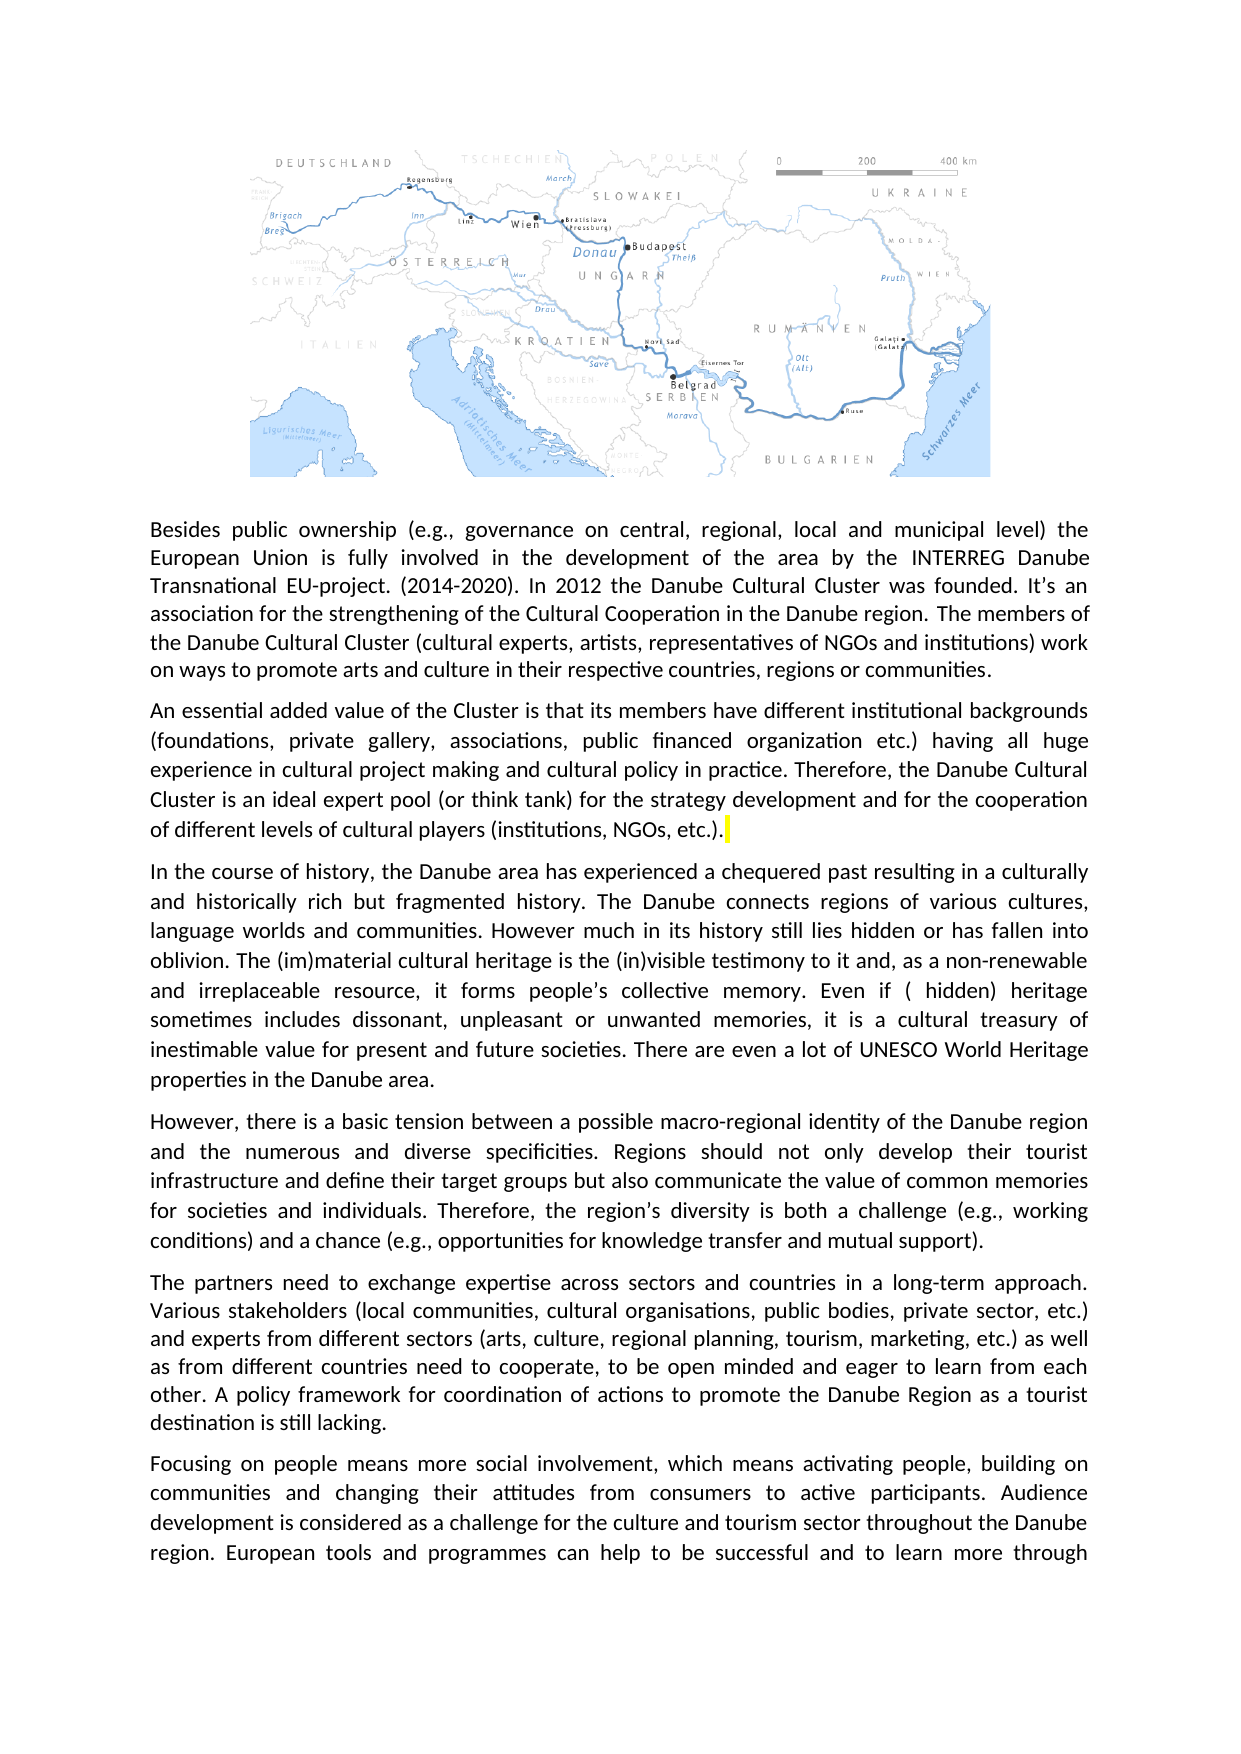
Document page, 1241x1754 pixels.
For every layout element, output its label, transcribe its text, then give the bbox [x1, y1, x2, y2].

text The partners need to exchange expertise across sectors and countries in a long-term approach. Various stakeholders (local communities, cultural organisations, public bodies, private sector, etc.) and experts from different sectors (arts, culture, regional planning, tourism, marketing, etc.) as well as from different countries need to cooperate, to be open minded and eager to learn from each other. A policy framework for coordination of actions to promote the Danube Region as a tourist destination is still lacking. [150, 1268, 1090, 1436]
text Besides public ownership (e.g., governance on central, regional, local and municipal level) the European Union is fully involved in the development of the area by the INTERREG Danube Transnational EU-project. (2014-2020). In 2012 the Danube Cultural Cluster was founded. It’s an association for the strengthening of the Cultural Cooperation in the Danube region. The members of the Danube Cultural Cluster (cultural experts, artists, representatives of NGOs and institutions) work on ways to promote arts and culture in their respective countries, regions or communities. [150, 516, 1090, 684]
text An essential added value of the Cluster is that its members have different institutional backgrounds (foundations, private gallery, associations, public financed organization etc.) having all huge experience in cultural project making and cultural policy in practice. Therefore, the Danube Cultural Cluster is an ideal expert pool (or think tank) for the strategy development and for the cooperation of different levels of cultural players (institutions, NGOs, etc.). [150, 696, 1090, 843]
text However, there is a basic tension between a possible macro-regional identity of the Danube region and the numerous and diverse specificities. Regions should not only develop their tourist infrastructure and define their target groups but also communicate the value of common memories for societies and individuals. Therefore, the region’s diversity is both a challenge (e.g., working conditions) and a chance (e.g., opportunities for knowledge transfer and mutual support). [150, 1107, 1090, 1254]
text Focusing on people means more social involvement, which means activating people, building on communities and changing their attitudes from consumers to active participants. Audience development is considered as a challenge for the culture and tourism sector throughout the Danube region. European tools and programmes can help to be successful and to learn more through dialogue. There is a need in for increasing the governance and coordination capacities for the preservation and valorisation of the cultural and natural resources. There is a need to promote Danube as the linkage of different touristic products increasing the touristic significance of the entire region. There is a need to protect the vivid landscape of regional cultural assets and to underpin their linkages as tools for cooperation and the development of an identity for the Danube Region. [150, 1449, 1090, 1566]
text In the course of history, the Danube area has experienced a chequered past resulting in a culturally and historically rich but fragmented history. The Danube connects regions of various cultures, language worlds and communities. However much in its history still lies hidden or has fallen into oblivion. The (im)material cultural heritage is the (in)visible testimony to it and, as a non-renewable and irreplaceable resource, it forms people’s collective memory. Even if ( hidden) heritage sometimes includes dissonant, unpleasant or unwanted memories, it is a cultural treasury of inestimable value for present and future societies. There are even a lot of UNESCO World Heritage properties in the Danube area. [150, 857, 1090, 1093]
